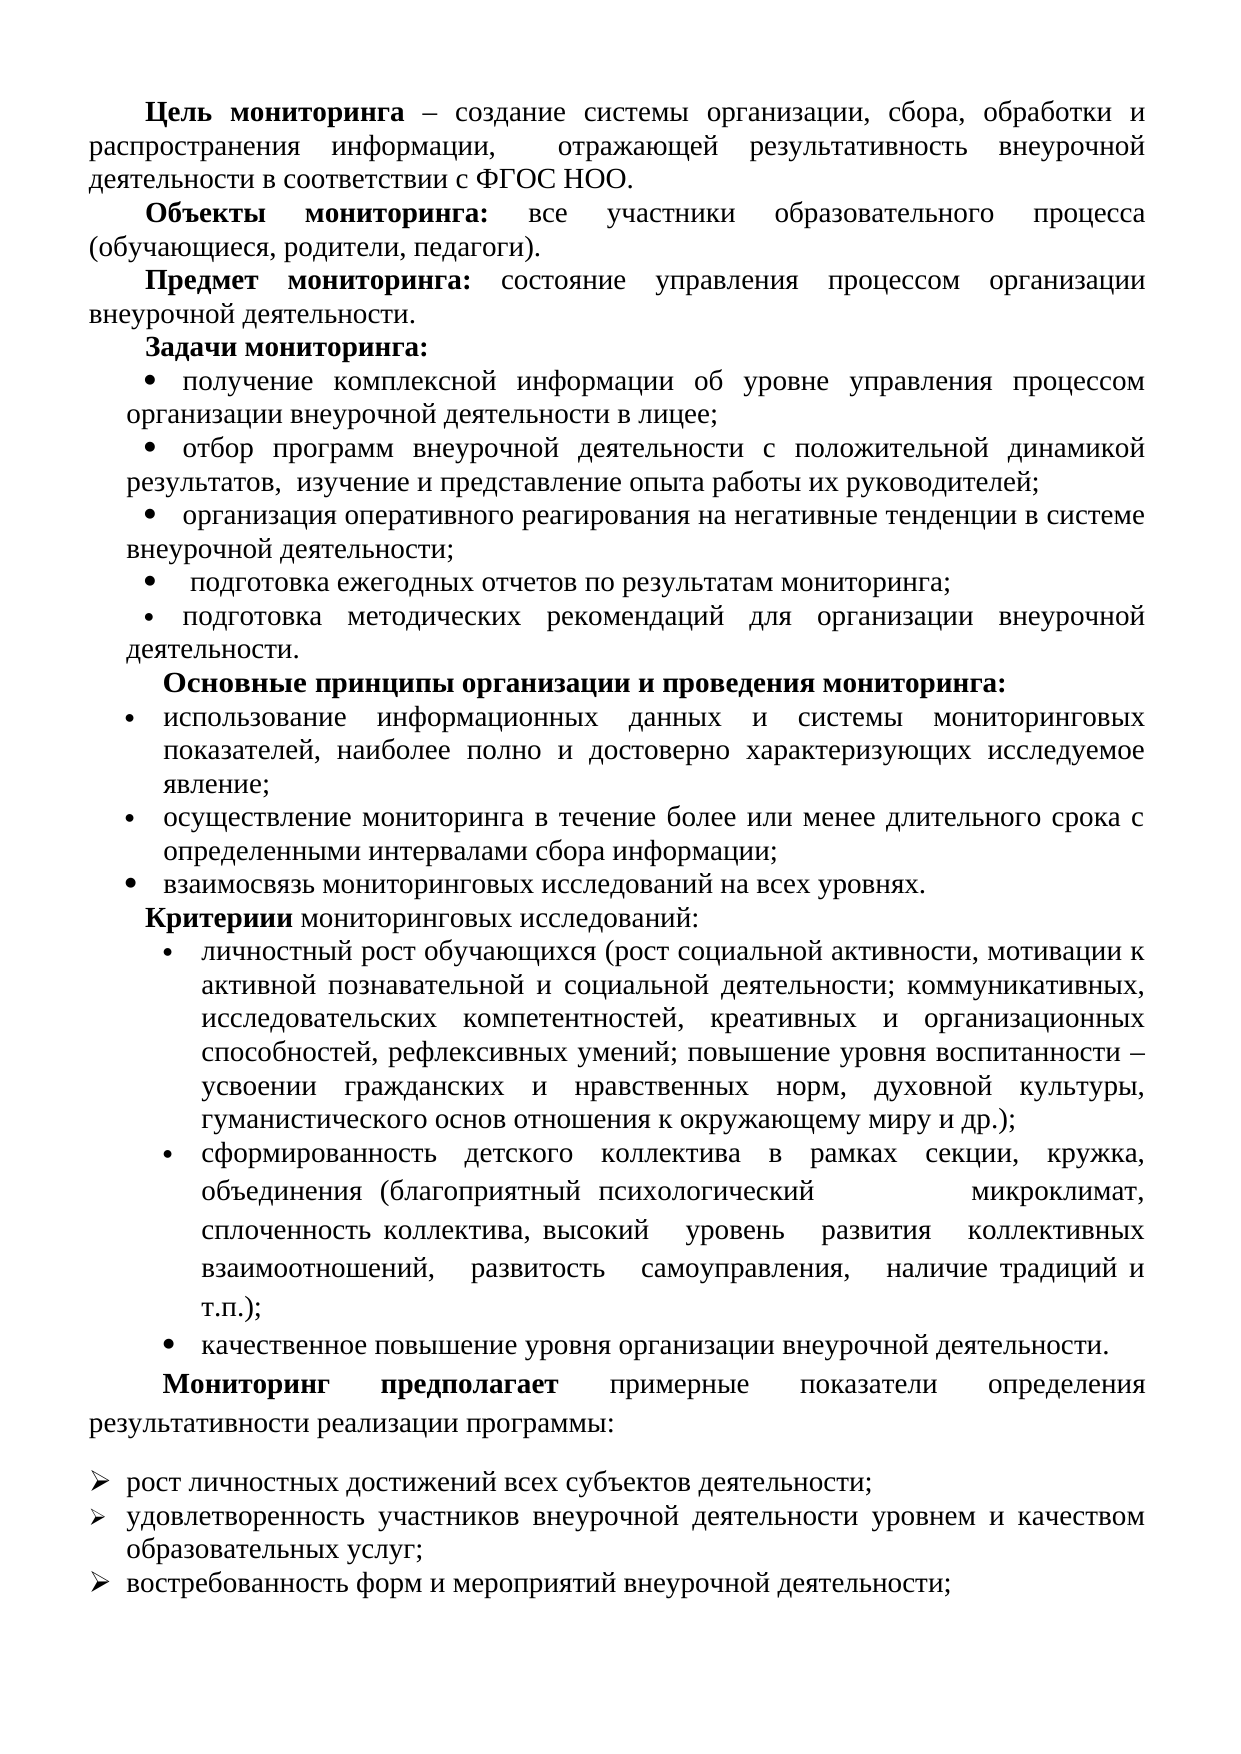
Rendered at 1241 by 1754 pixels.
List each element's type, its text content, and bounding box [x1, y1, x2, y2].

list использование информационных данных и системы мониторинговых показателей, наиболее полно и достоверно характеризующих исследуемое явление; [126, 699, 1146, 799]
list организация оперативного реагирования на негативные тенденции в системе внеурочной деятельности; [89, 497, 1146, 564]
list удовлетворенность участников внеурочной деятельности уровнем и качеством образовательных услуг; [89, 1498, 1146, 1565]
list осуществление мониторинга в течение более или менее длительного срока с определенными интервалами сбора информации; [126, 799, 1146, 866]
list рост личностных достижений всех субъектов деятельности; [89, 1464, 1146, 1498]
list взаимосвязь мониторинговых исследований на всех уровнях. [126, 866, 1146, 900]
list личностный рост обучающихся (рост социальной активности, мотивации к активной познавательной и социальной деятельности; коммуникативных, исследовательских компетентностей, креативных и организационных способностей, рефлексивных умений; повышение уровня воспитанности – усвоении гражданских и нравственных норм, духовной культуры, гуманистического основ отношения к окружающему миру и др.); [164, 933, 1146, 1135]
list востребованность форм и мероприятий внеурочной деятельности; [89, 1565, 1146, 1598]
list получение комплексной информации об уровне управления процессом организации внеурочной деятельности в лицее; [89, 363, 1146, 430]
list отбор программ внеурочной деятельности с положительной динамикой результатов, изучение и представление опыта работы их руководителей; [89, 430, 1146, 497]
list сформированность детского коллектива в рамках секции, кружка, объединения (благоприятный психологический микроклимат, сплоченность коллектива, высокий уровень развития коллективных взаимоотношений, развитость самоуправления, наличие традиций и т.п.); [164, 1135, 1146, 1322]
text Задачи мониторинга: [89, 329, 1146, 363]
text Объекты мониторинга: все участники образовательного процесса (обучающиеся, родители, педагоги). [89, 195, 1146, 262]
text Предмет мониторинга: состояние управления процессом организации внеурочной деятельности. [89, 262, 1146, 329]
list качественное повышение уровня организации внеурочной деятельности. [164, 1327, 1146, 1361]
text Цель мониторинга – создание системы организации, сбора, обработки и распространения информации, отражающей результативность внеурочной деятельности в соответствии с ФГОС НОО. [89, 94, 1146, 195]
text Основные принципы организации и проведения мониторинга: [89, 665, 1146, 699]
list подготовка методических рекомендаций для организации внеурочной деятельности. [89, 598, 1146, 665]
list подготовка ежегодных отчетов по результатам мониторинга; [89, 564, 1146, 598]
text Критериии мониторинговых исследований: [89, 900, 1146, 933]
text Мониторинг предполагает примерные показатели определения результативности реализации программы: [89, 1366, 1146, 1438]
